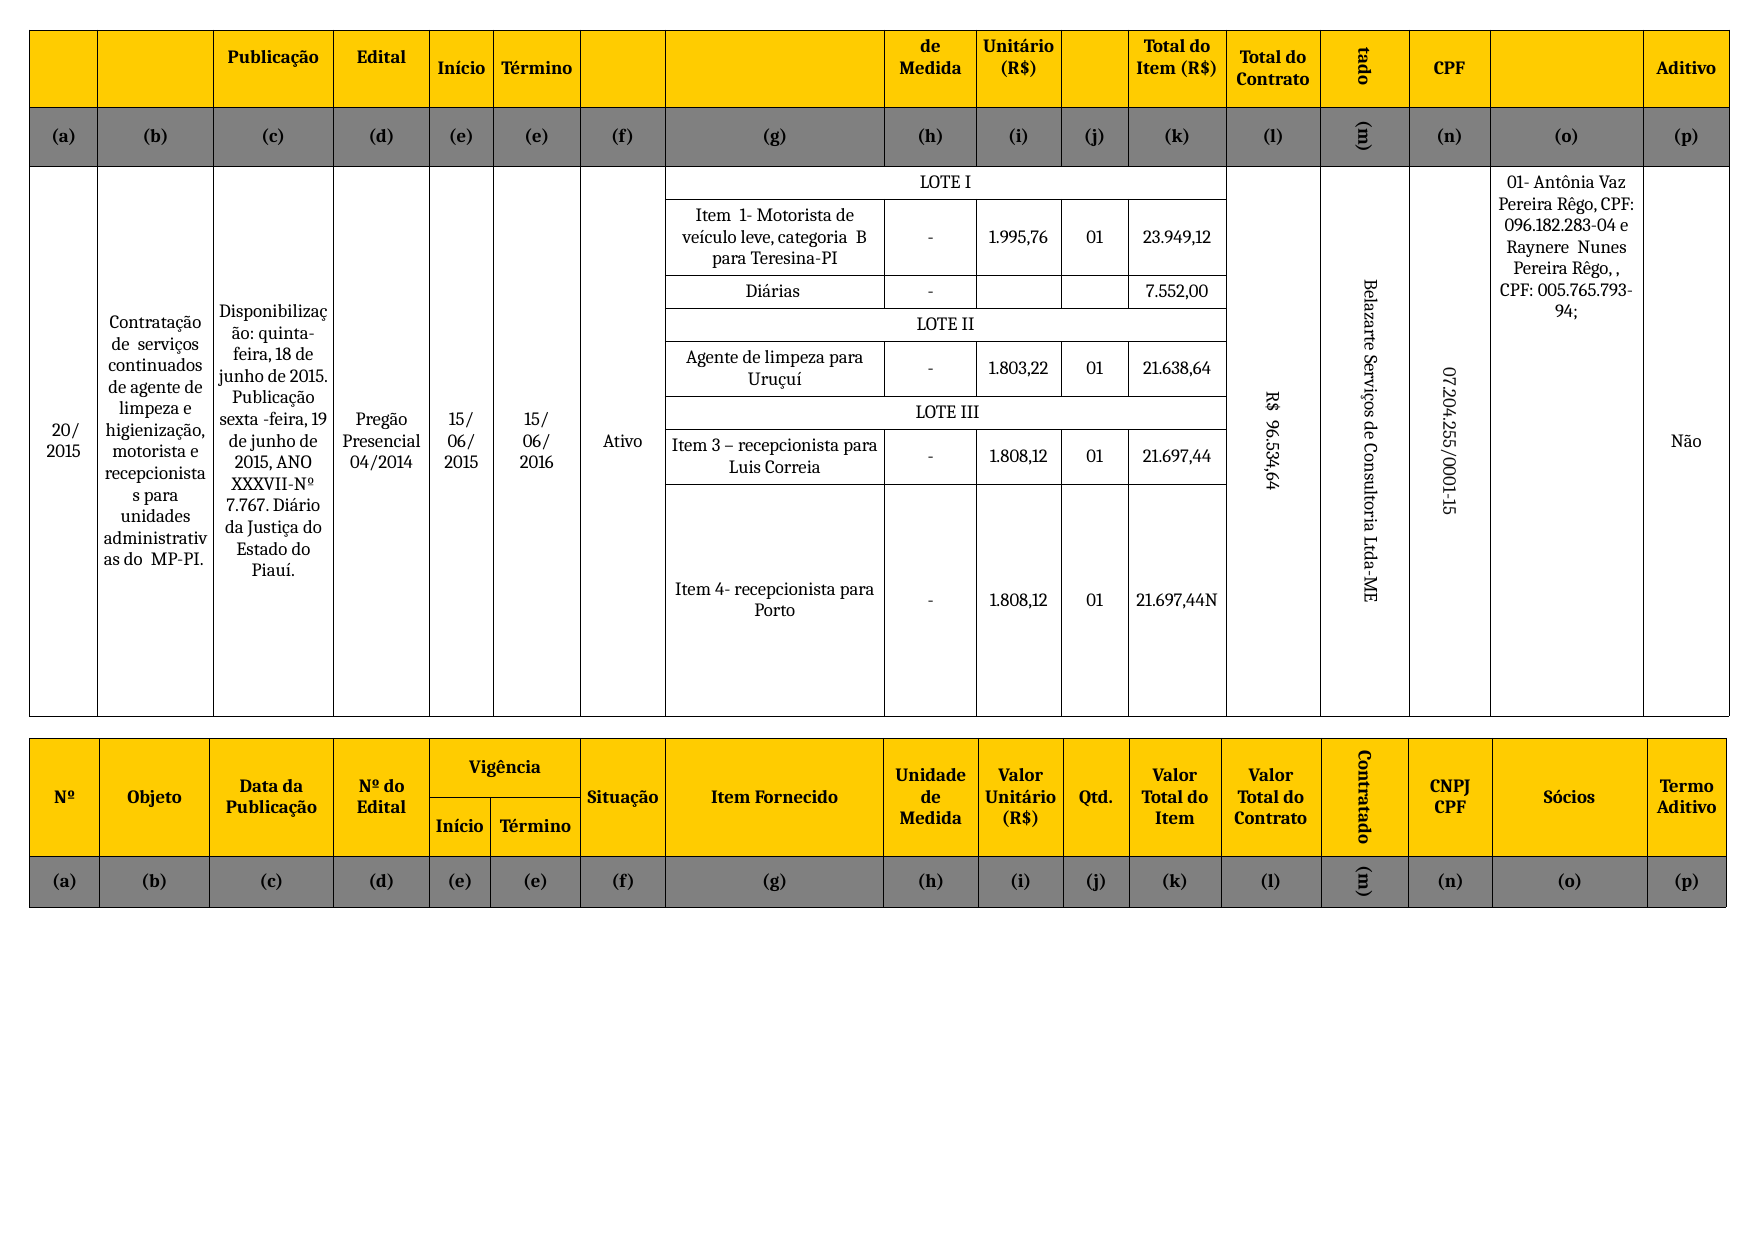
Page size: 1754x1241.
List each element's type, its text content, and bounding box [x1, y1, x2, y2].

table_cell (e) [491, 857, 580, 907]
table_cell 1.803,22 [977, 342, 1061, 396]
table_cell (c) [210, 857, 333, 907]
table_header Sócios [1493, 739, 1647, 856]
table_cell 23.949,12 [1129, 200, 1226, 275]
table_cell (d) [334, 108, 429, 166]
table_cell 01 [1062, 342, 1128, 396]
table_cell - [885, 200, 976, 275]
table_cell 7.552,00 [1129, 276, 1226, 308]
table_header Unitário (R$) [977, 31, 1061, 107]
table_cell (n) [1409, 857, 1492, 907]
table_cell 21.697,44N [1129, 485, 1226, 716]
table_cell Início [430, 798, 490, 856]
table_header Termo Aditivo [1648, 739, 1726, 856]
table_header de Medida [885, 31, 976, 107]
table_header [30, 31, 97, 107]
table_cell 1.808,12 [977, 485, 1061, 716]
table_cell (i) [979, 857, 1063, 907]
table_cell (j) [1064, 857, 1129, 907]
table_header Unidade de Medida [884, 739, 978, 856]
table_cell R$ 96.534,64 [1227, 167, 1320, 716]
table_cell 20/ 2015 [30, 167, 97, 716]
table_cell (a) [30, 857, 99, 907]
table_header [98, 31, 213, 107]
table_cell 1.808,12 [977, 430, 1061, 484]
table_cell (f) [581, 857, 665, 907]
table_cell (p) [1648, 857, 1726, 907]
table_cell Item 3 – recepcionista para Luis Correia [666, 430, 884, 484]
table_cell (h) [884, 857, 978, 907]
table_cell (l) [1227, 108, 1320, 166]
table_header Valor Total do Item [1130, 739, 1221, 856]
table_cell Item 1- Motorista de veículo leve, categoria B para Teresina-PI [666, 200, 884, 275]
table_cell 01 [1062, 200, 1128, 275]
table_header Situação [581, 739, 665, 856]
table_cell - [885, 485, 976, 716]
table_header Nº do Edital [334, 739, 429, 856]
table_cell Término [491, 798, 580, 856]
table_cell (b) [100, 857, 209, 907]
table_header Objeto [100, 739, 209, 856]
table_header [581, 31, 665, 107]
table_cell (m) [1322, 857, 1408, 907]
table_cell 01- Antônia Vaz Pereira Rêgo, CPF: 096.182.283-04 e Raynere Nunes Pereira Rêgo, , CPF: 005.765.793-94; [1491, 167, 1643, 716]
table_header Total do Contrato [1227, 31, 1320, 107]
table_cell Belazarte Serviços de Consultoria Ltda-ME [1321, 167, 1409, 716]
table_cell 1.995,76 [977, 200, 1061, 275]
table_cell (i) [977, 108, 1061, 166]
table_header [666, 31, 884, 107]
table_cell (p) [1644, 108, 1729, 166]
table_cell Início [430, 31, 493, 107]
table_cell - [885, 276, 976, 308]
table_cell 01 [1062, 485, 1128, 716]
table_cell 15/ 06/ 2015 [430, 167, 493, 716]
table_header Valor Total do Contrato [1222, 739, 1321, 856]
table_cell (k) [1129, 108, 1226, 166]
table_cell (k) [1130, 857, 1221, 907]
table_cell LOTE I [666, 167, 1226, 199]
table_cell (d) [334, 857, 429, 907]
table_header Total do Item (R$) [1129, 31, 1226, 107]
table_cell (m) [1321, 108, 1409, 166]
table_cell (b) [98, 108, 213, 166]
table_cell (g) [666, 108, 884, 166]
table_cell Diárias [666, 276, 884, 308]
table_cell Término [494, 31, 580, 107]
table_cell [977, 276, 1061, 308]
table_cell Ativo [581, 167, 665, 716]
table_cell [1062, 276, 1128, 308]
table_cell (n) [1410, 108, 1490, 166]
table_cell 07.204.255/0001-15 [1410, 167, 1490, 716]
table_cell (h) [885, 108, 976, 166]
table_header Data da Publicação [210, 739, 333, 856]
table_cell LOTE II [666, 309, 1226, 341]
table_header [1062, 31, 1128, 107]
table_cell - [885, 342, 976, 396]
table_cell Disponibilização: quinta-feira, 18 de junho de 2015. Publicação sexta -feira, 19 de junho de 2015, ANO XXXVII-Nº 7.767. Diário da Justiça do Estado do Piauí. [214, 167, 333, 716]
table_cell - [885, 430, 976, 484]
table_cell (g) [666, 857, 883, 907]
table_cell Pregão Presencial 04/2014 [334, 167, 429, 716]
table_cell (l) [1222, 857, 1321, 907]
table_cell 21.638,64 [1129, 342, 1226, 396]
table_header Aditivo [1644, 31, 1729, 107]
table_cell Agente de limpeza para Uruçuí [666, 342, 884, 396]
table_cell (e) [430, 108, 493, 166]
table_cell 15/ 06/ 2016 [494, 167, 580, 716]
table_cell (e) [430, 857, 490, 907]
table_header Nº [30, 739, 99, 856]
table_cell (j) [1062, 108, 1128, 166]
table_cell 01 [1062, 430, 1128, 484]
table_header [1491, 31, 1643, 107]
table_cell (f) [581, 108, 665, 166]
table_cell LOTE III [666, 397, 1226, 429]
table_cell (e) [494, 108, 580, 166]
table_cell Contratação de serviços continuados de agente de limpeza e higienização, motorista e recepcionistas para unidades administrativas do MP-PI. [98, 167, 213, 716]
table_cell (c) [214, 108, 333, 166]
table_header tado [1321, 31, 1409, 107]
table_header Vigência [430, 739, 580, 797]
table_header CPF [1410, 31, 1490, 107]
table_cell Item 4- recepcionista para Porto [666, 485, 884, 716]
table_header CNPJ CPF [1409, 739, 1492, 856]
table_cell (o) [1493, 857, 1647, 907]
table_header Item Fornecido [666, 739, 883, 856]
table_cell 21.697,44 [1129, 430, 1226, 484]
table_header Qtd. [1064, 739, 1129, 856]
table_header Valor Unitário (R$) [979, 739, 1063, 856]
table_header Contratado [1322, 739, 1408, 856]
table_cell Não [1644, 167, 1729, 716]
table_cell (o) [1491, 108, 1643, 166]
table_cell (a) [30, 108, 97, 166]
table_header Edital [334, 31, 429, 107]
table_header Publicação [214, 31, 333, 107]
